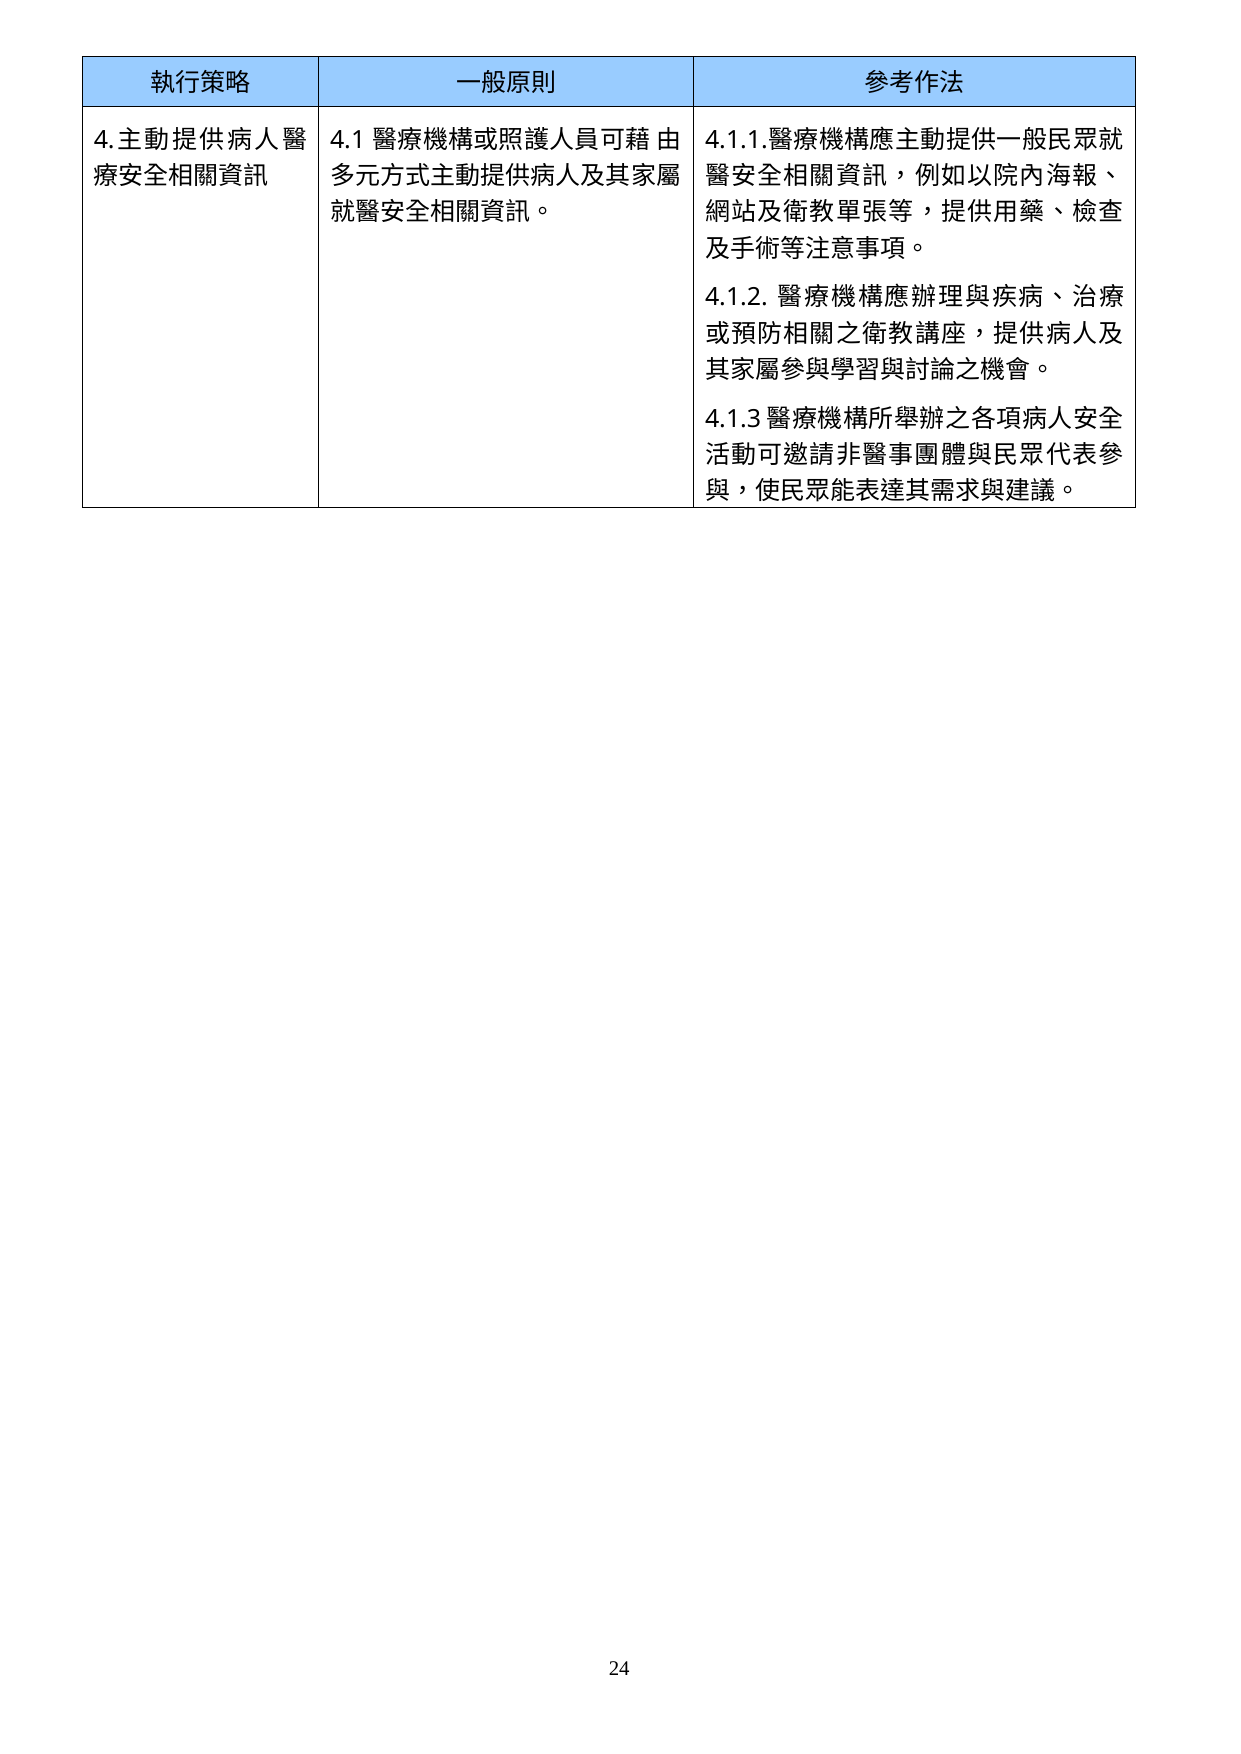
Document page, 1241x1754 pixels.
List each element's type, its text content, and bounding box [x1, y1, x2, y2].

table_header 執行策略 [83, 57, 318, 106]
table_header 參考作法 [694, 57, 1135, 106]
table_header 一般原則 [319, 57, 693, 106]
table_cell 4.1.1.醫療機構應主動提供一般民眾就醫安全相關資訊，例如以院內海報、網站及衛教單張等，提供用藥、檢查及手術等注意事項。 4.1.2. 醫療機構應辦理與疾病、治療或預防相關之衛教講座，提供病人及其家屬參與學習與討論之機會。 4.1.3醫療機構所舉辦之各項病人安全活動可邀請非醫事團體與民眾代表參與，使民眾能表達其需求與建議。 [694, 107, 1135, 507]
table_cell 4.1 醫療機構或照護人員可藉 由多元方式主動提供病人及其家屬就醫安全相關資訊。 [319, 107, 693, 507]
table_cell 4.主動提供病人醫療安全相關資訊 [83, 107, 318, 507]
